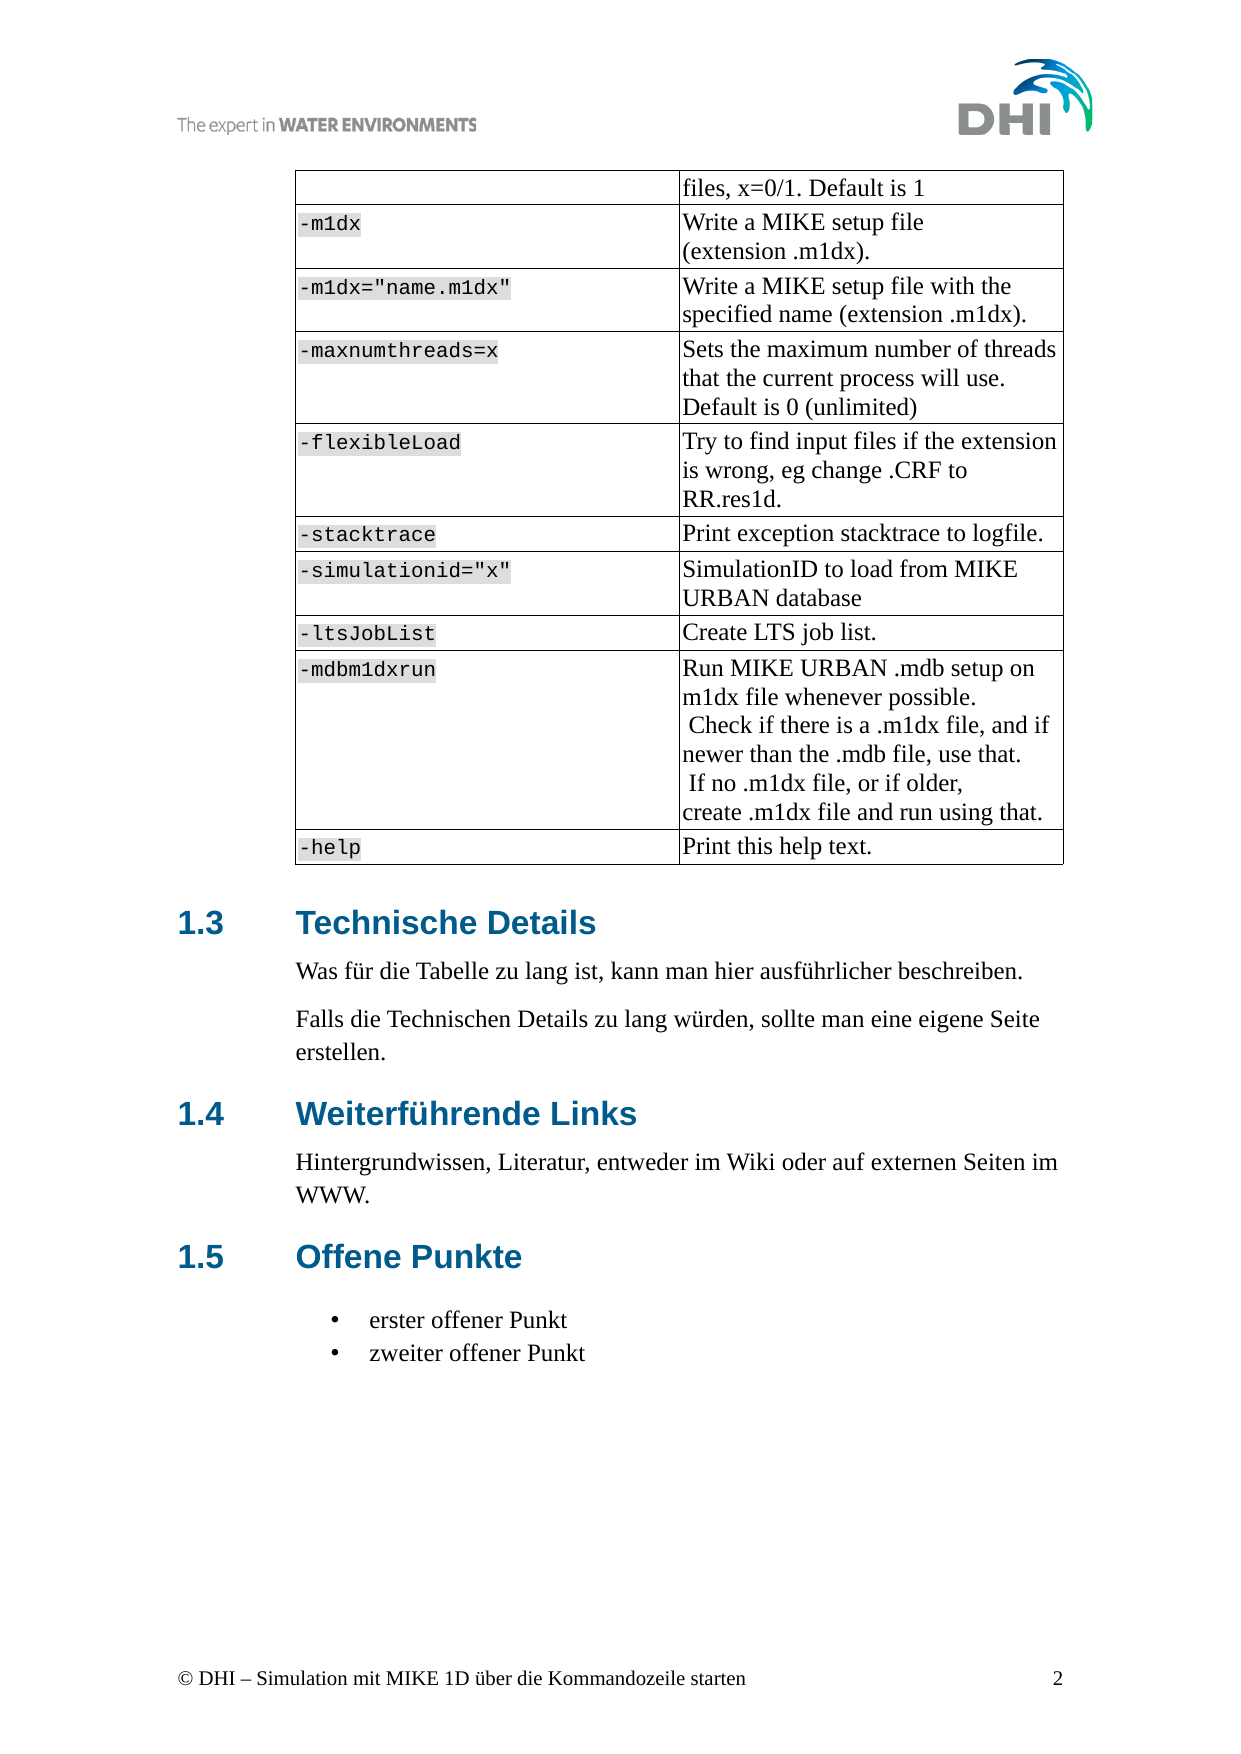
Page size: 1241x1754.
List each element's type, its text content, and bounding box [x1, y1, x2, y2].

table_cell Print this help text. [680, 830, 1063, 864]
table_cell -m1dx="name.m1dx" [296, 269, 679, 331]
table_cell -maxnumthreads=x [296, 332, 679, 423]
table_cell -m1dx [296, 205, 679, 268]
table_cell -simulationid="x" [296, 552, 679, 614]
table_cell SimulationID to load from MIKE URBAN database [680, 552, 1063, 614]
table_cell Run MIKE URBAN .mdb setup on m1dx file whenever possible. Check if there is a .m1dx file, and if newer than the .mdb file, use that. If no .m1dx file, or if older, create .m1dx file and run using that. [680, 651, 1063, 828]
picture [177, 117, 477, 135]
table_cell files, x=0/1. Default is 1 [680, 171, 1063, 204]
table_cell -mdbm1dxrun [296, 651, 679, 828]
text Hintergrundwissen, Literatur, entweder im Wiki oder auf externen Seiten im WWW. [295, 1147, 1063, 1209]
table_cell Write a MIKE setup file with the specified name (extension .m1dx). [680, 269, 1063, 331]
table_cell -help [296, 830, 679, 864]
table_cell -stacktrace [296, 517, 679, 551]
list zweiter offener Punkt [339, 1338, 1063, 1366]
list erster offener Punkt [339, 1305, 1063, 1333]
subtitle Technische Details [177, 902, 1063, 941]
subtitle Offene Punkte [177, 1237, 1063, 1275]
table_cell -flexibleLoad [296, 424, 679, 516]
table_cell Sets the maximum number of threads that the current process will use. Default is 0 (unlimited) [680, 332, 1063, 423]
table_cell [296, 171, 679, 204]
text Falls die Technischen Details zu lang würden, sollte man eine eigene Seite erstellen. [295, 1004, 1063, 1066]
subtitle Weiterführende Links [177, 1093, 1063, 1132]
table_cell Write a MIKE setup file (extension .m1dx). [680, 205, 1063, 268]
table_cell Print exception stacktrace to logfile. [680, 517, 1063, 551]
text Was für die Tabelle zu lang ist, kann man hier ausführlicher beschreiben. [295, 956, 1063, 985]
table_cell Create LTS job list. [680, 616, 1063, 650]
picture [958, 59, 1093, 135]
table_cell Try to find input files if the extension is wrong, eg change .CRF to RR.res1d. [680, 424, 1063, 516]
table_cell -ltsJobList [296, 616, 679, 650]
